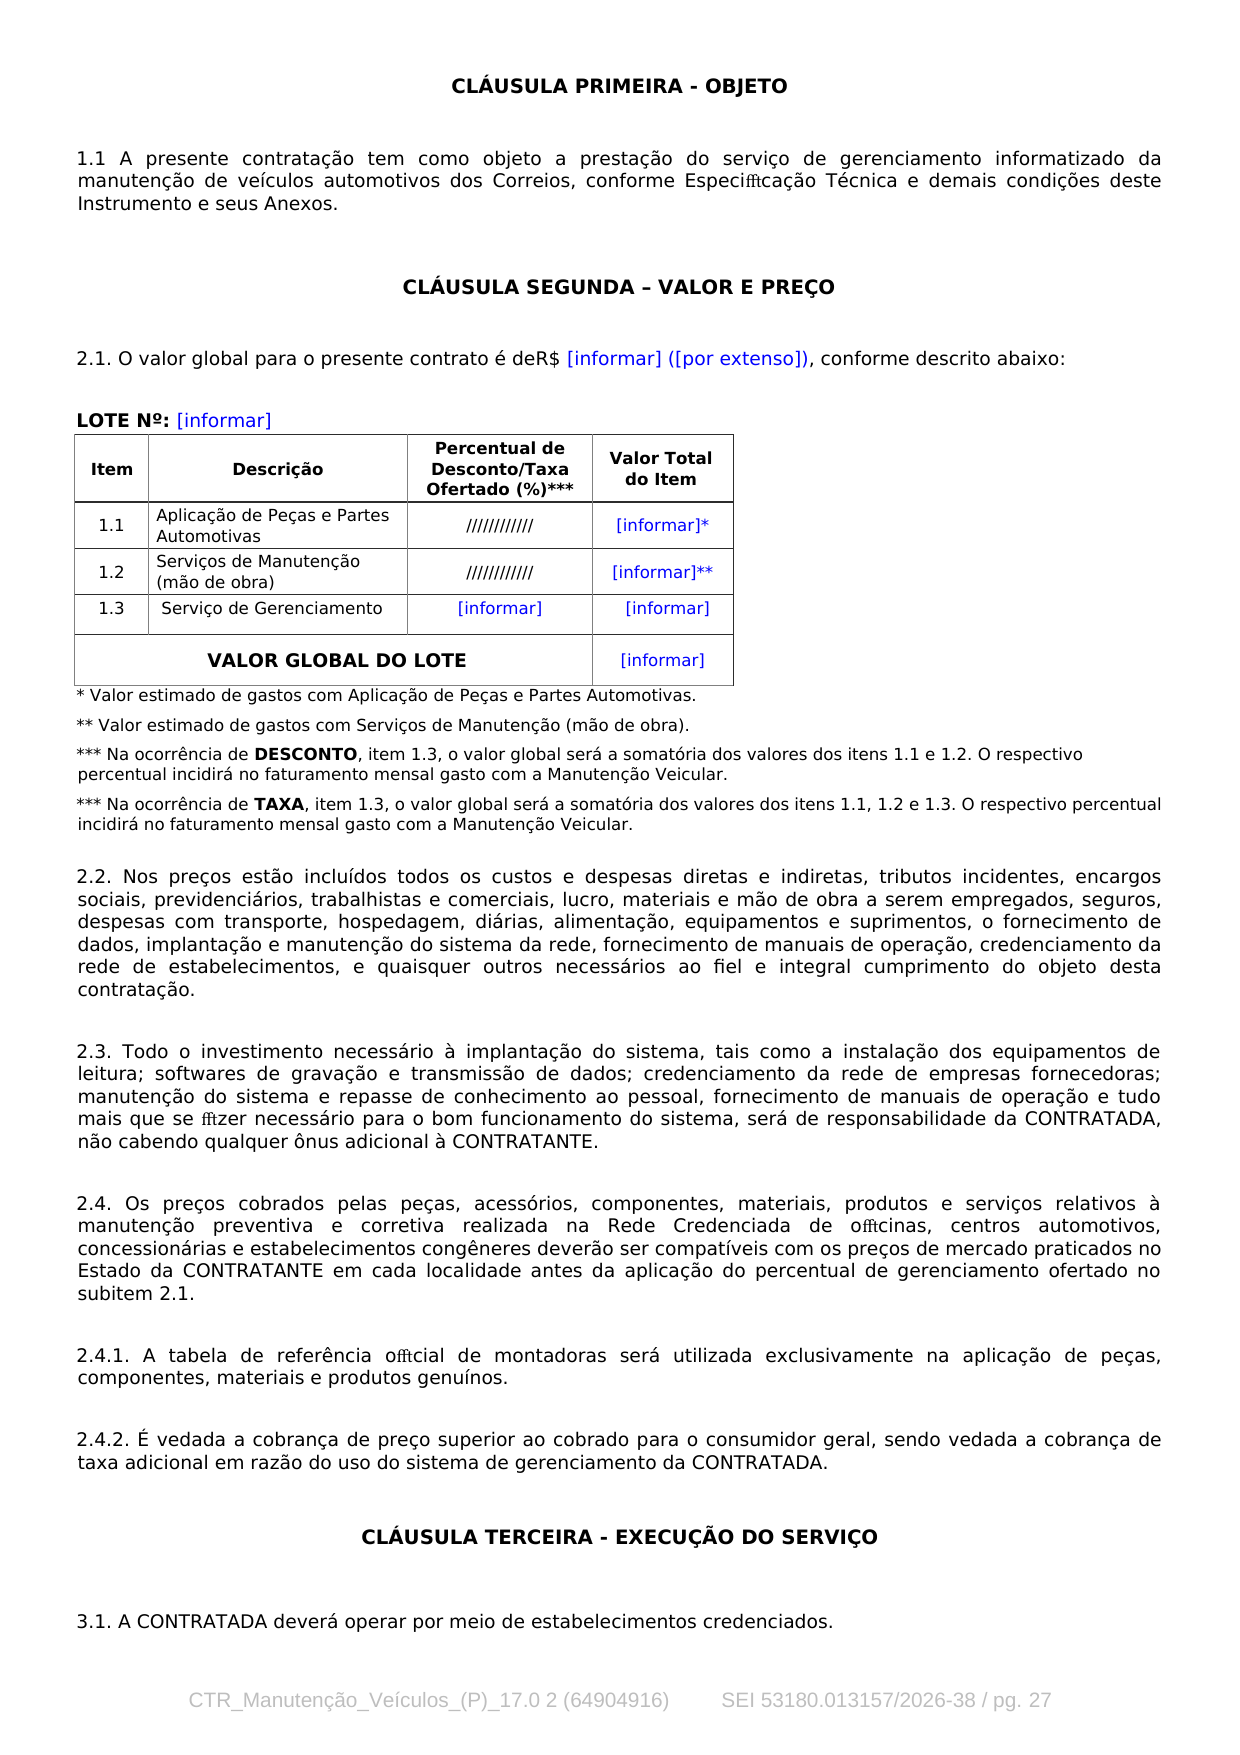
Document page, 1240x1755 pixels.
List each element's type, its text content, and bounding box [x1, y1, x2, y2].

text 2.3. Todo o investimento necessário à implantação do sistema, tais como a instalação dos equipamentos de leitura; softwares de gravação e transmissão de dados; credenciamento da rede de empresas fornecedoras; manutenção do sistema e repasse de conhecimento ao pessoal, fornecimento de manuais de operação e tudo mais que se zer necessário para o bom funcionamento do sistema, será de responsabilidade da CONTRATADA, não cabendo qualquer ônus adicional à CONTRATANTE. [76, 1041, 1163, 1153]
table_cell [informar]* [593, 503, 733, 548]
text 1.1 A presente contratação tem como objeto a prestação do serviço de gerenciamento informatizado da manutenção de veículos automotivos dos Correios, conforme Especicação Técnica e demais condições deste Instrumento e seus Anexos. [76, 147, 1163, 214]
text 3.1. A CONTRATADA deverá operar por meio de estabelecimentos credenciados. [76, 1611, 1163, 1633]
text *** Na ocorrência de TAXA, item 1.3, o valor global será a somatória dos valores dos itens 1.1, 1.2 e 1.3. O respectivo percentual incidirá no faturamento mensal gasto com a Manutenção Veicular. [76, 794, 1171, 834]
text 2.4.1. A tabela de referência ocial de montadoras será utilizada exclusivamente na aplicação de peças, componentes, materiais e produtos genuínos. [76, 1345, 1163, 1389]
table_cell Serviço de Gerenciamento [149, 595, 407, 634]
table_header Item [75, 435, 148, 501]
table_header Percentual de Desconto/Taxa Ofertado (%)*** [408, 435, 592, 501]
table_cell [informar] [593, 635, 733, 685]
text LOTE Nº: [informar] [76, 410, 1171, 432]
table_cell Serviços de Manutenção (mão de obra) [149, 549, 407, 594]
table_cell //////////// [408, 503, 592, 548]
table_cell [informar] [593, 595, 733, 634]
table_cell [75, 635, 148, 685]
text ** Valor estimado de gastos com Serviços de Manutenção (mão de obra). [76, 715, 1171, 735]
text 2.4. Os preços cobrados pelas peças, acessórios, componentes, materiais, produtos e serviços relativos à manutenção preventiva e corretiva realizada na Rede Credenciada de ocinas, centros automotivos, concessionárias e estabelecimentos congêneres deverão ser compatíveis com os preços de mercado praticados no Estado da CONTRATANTE em cada localidade antes da aplicação do percentual de gerenciamento ofertado no subitem 2.1. [76, 1193, 1163, 1305]
subtitle CLÁUSULA TERCEIRA - EXECUÇÃO DO SERVIÇO [71, 1526, 1169, 1549]
text * Valor estimado de gastos com Aplicação de Peças e Partes Automotivas. [76, 686, 1171, 706]
table_cell 1.3 [75, 595, 148, 634]
table_cell [informar]** [593, 549, 733, 594]
text 2.1. O valor global para o presente contrato é deR$ [informar] ([por extenso]), conforme descrito abaixo: [76, 348, 1163, 370]
table_cell VALOR GLOBAL DO LOTE [148, 635, 592, 685]
table_cell [informar] [408, 595, 592, 634]
table_cell 1.2 [75, 549, 148, 594]
subtitle CLÁUSULA PRIMEIRA - OBJETO [71, 75, 1168, 98]
text 2.2. Nos preços estão incluídos todos os custos e despesas diretas e indiretas, tributos incidentes, encargos sociais, previdenciários, trabalhistas e comerciais, lucro, materiais e mão de obra a serem empregados, seguros, despesas com transporte, hospedagem, diárias, alimentação, equipamentos e suprimentos, o fornecimento de dados, implantação e manutenção do sistema da rede, fornecimento de manuais de operação, credenciamento da rede de estabelecimentos, e quaisquer outros necessários ao fiel e integral cumprimento do objeto desta contratação. [76, 866, 1163, 1001]
table_header Valor Total do Item [593, 435, 733, 501]
table_cell //////////// [408, 549, 592, 594]
table_cell 1.1 [75, 503, 148, 548]
table_cell Aplicação de Peças e Partes Automotivas [149, 503, 407, 548]
subtitle CLÁUSULA SEGUNDA – VALOR E PREÇO [71, 276, 1167, 299]
text 2.4.2. É vedada a cobrança de preço superior ao cobrado para o consumidor geral, sendo vedada a cobrança de taxa adicional em razão do uso do sistema de gerenciamento da CONTRATADA. [76, 1429, 1163, 1474]
text *** Na ocorrência de DESCONTO, item 1.3, o valor global será a somatória dos valores dos itens 1.1 e 1.2. O respectivo percentual incidirá no faturamento mensal gasto com a Manutenção Veicular. [76, 745, 1171, 784]
table_header Descrição [149, 435, 407, 501]
